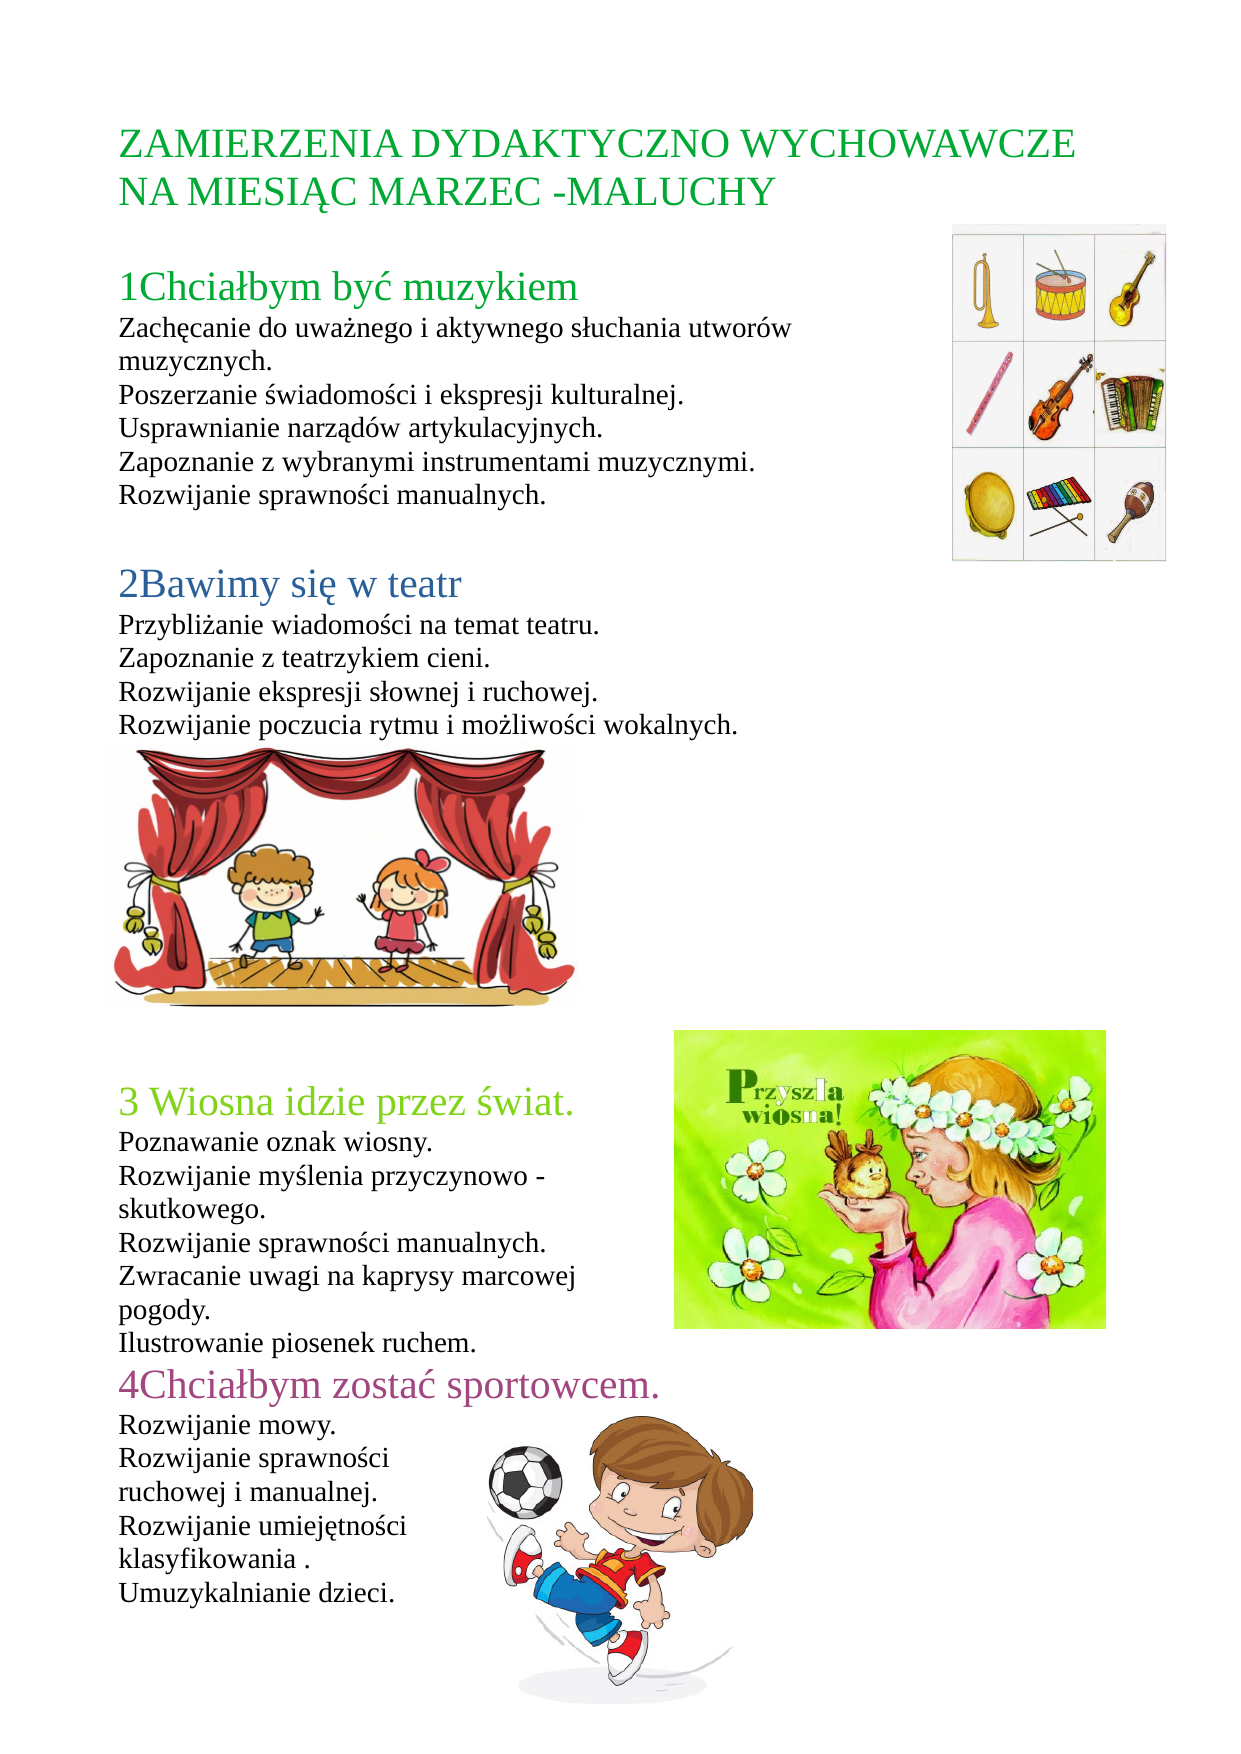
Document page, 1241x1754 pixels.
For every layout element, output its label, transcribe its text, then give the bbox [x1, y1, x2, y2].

text Ilustrowanie piosenek ruchem. [118, 1326, 1122, 1359]
text Zachęcanie do uważnego i aktywnego słuchania utworów muzycznych. [118, 310, 951, 377]
text 1Chciałbym być muzykiem [118, 262, 951, 310]
text Poznawanie oznak wiosny. [118, 1124, 673, 1158]
text Zapoznanie z wybranymi instrumentami muzycznymi. [118, 444, 951, 477]
text [754, 1575, 1122, 1608]
text Rozwijanie sprawności manualnych. [118, 1225, 673, 1258]
text [1107, 1158, 1122, 1225]
text 4Chciałbym zostać sportowcem. [118, 1359, 1122, 1407]
picture [103, 741, 579, 1007]
text Rozwijanie umiejętności klasyfikowania . [118, 1508, 487, 1575]
text [754, 1441, 1122, 1508]
picture [673, 1030, 1107, 1329]
text Przybliżanie wiadomości na temat teatru. [118, 607, 1122, 640]
text Rozwijanie poczucia rytmu i możliwości wokalnych. [118, 707, 1122, 741]
text Usprawnianie narządów artykulacyjnych. [118, 410, 951, 444]
text [1107, 1076, 1122, 1124]
text Rozwijanie sprawności manualnych. [118, 477, 951, 511]
text Rozwijanie mowy. [118, 1407, 1122, 1441]
picture [487, 1416, 754, 1704]
text Umuzykalnianie dzieci. [118, 1575, 487, 1608]
text Zapoznanie z teatrzykiem cieni. [118, 640, 1122, 674]
text Zwracanie uwagi na kaprysy marcowej pogody. [118, 1258, 673, 1326]
text Rozwijanie ekspresji słownej i ruchowej. [118, 674, 1122, 707]
text [1107, 1124, 1122, 1158]
text [1107, 1258, 1122, 1326]
text Rozwijanie myślenia przyczynowo ­skutkowego. [118, 1158, 673, 1225]
text [754, 1508, 1122, 1575]
text 3 Wiosna idzie przez świat. [118, 1076, 673, 1124]
text ZAMIERZENIA DYDAKTYCZNO WYCHOWAWCZE NA MIESIĄC MARZEC ‑MALUCHY [118, 118, 1122, 214]
text 2Bawimy się w teatr [118, 559, 1122, 607]
text Rozwijanie sprawności ruchowej i manualnej. [118, 1441, 487, 1508]
text Poszerzanie świadomości i ekspresji kulturalnej. [118, 377, 951, 410]
picture [951, 224, 1167, 562]
